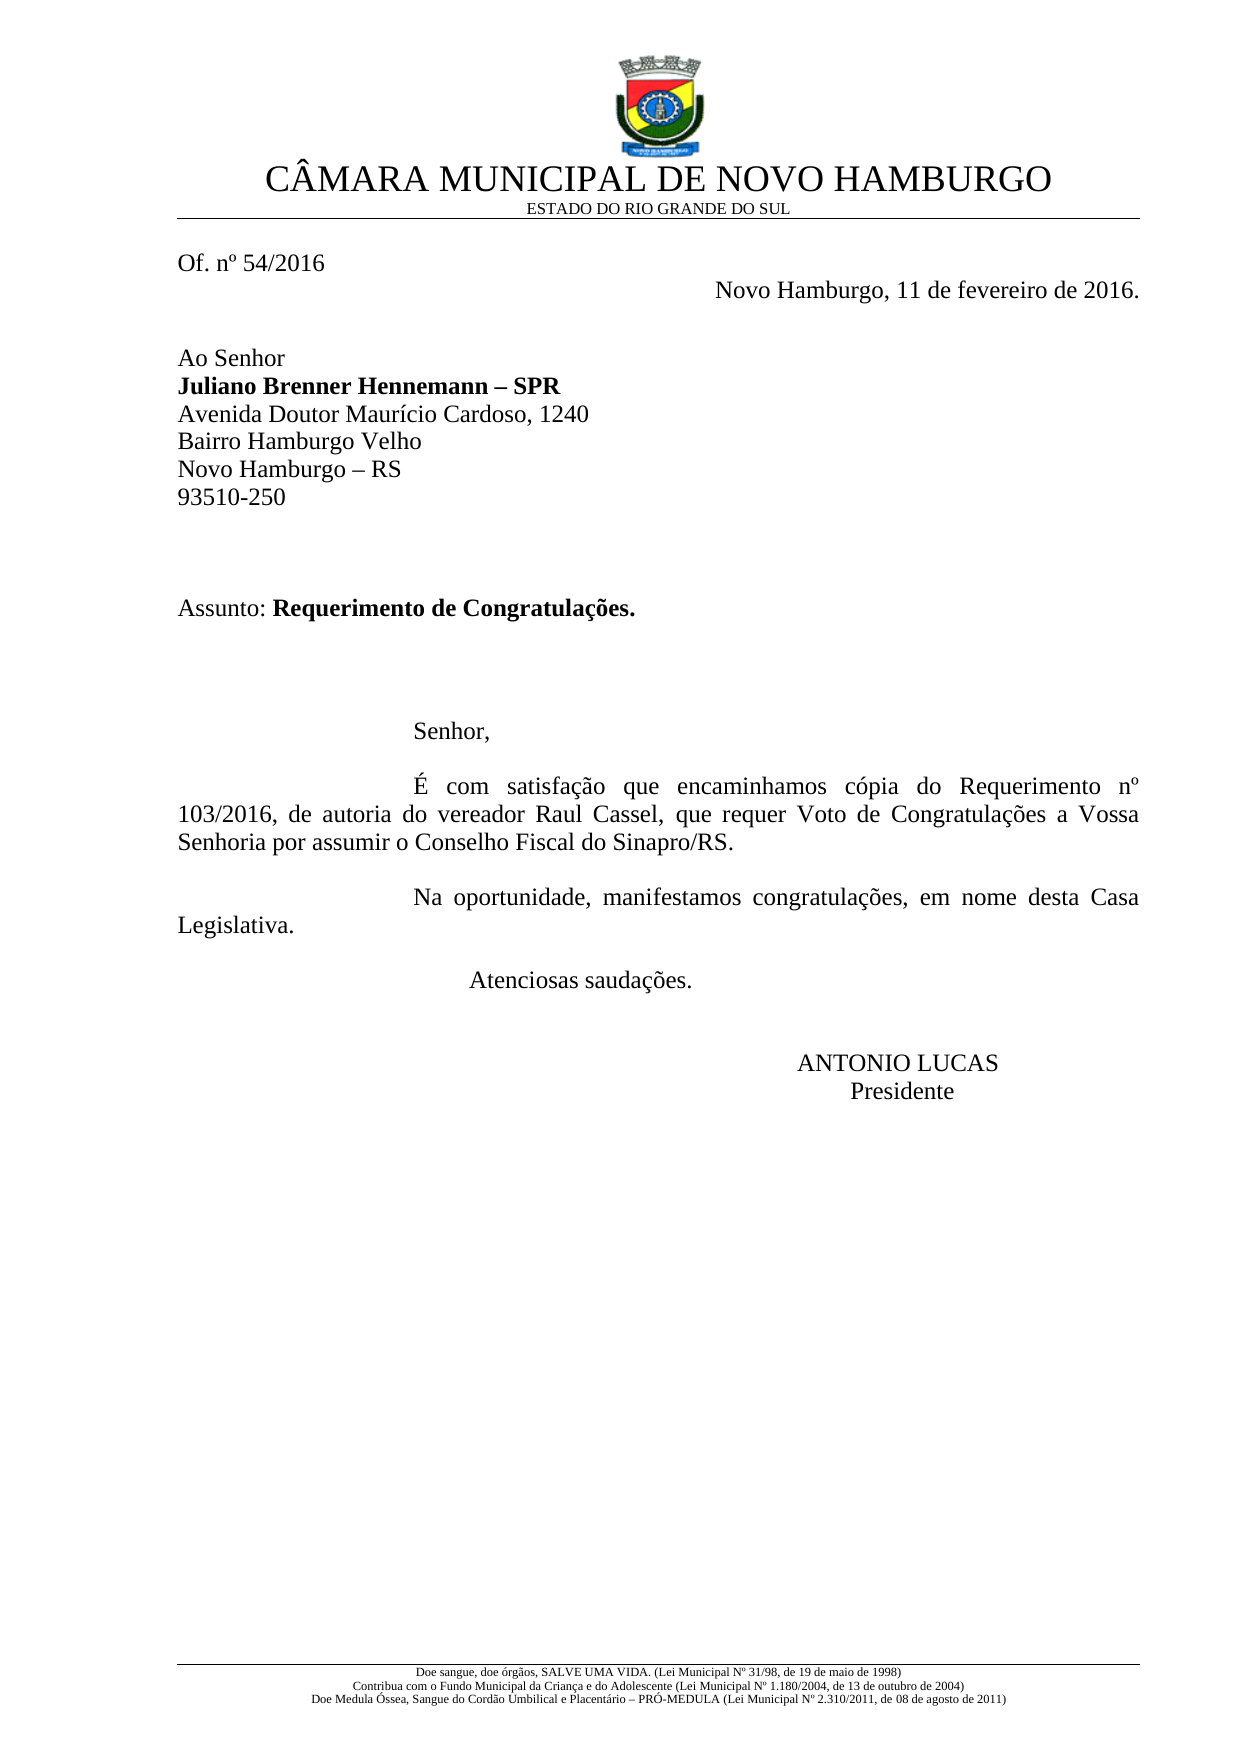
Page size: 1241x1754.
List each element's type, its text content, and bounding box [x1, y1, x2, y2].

text Presidente [177, 1077, 1140, 1105]
text É com satisfação que encaminhamos cópia do Requerimento nº 103/2016, de autoria do vereador Raul Cassel, que requer Voto de Congratulações a Vossa Senhoria por assumir o Conselho Fiscal do Sinapro/RS. [177, 772, 1140, 856]
text Novo Hamburgo, 11 de fevereiro de 2016. [177, 276, 1140, 304]
text Juliano Brenner Hennemann – SPR [177, 372, 1140, 400]
text ANTONIO LUCAS [797, 1049, 1140, 1077]
text Assunto: Requerimento de Congratulações. [177, 594, 1140, 621]
picture [608, 47, 709, 163]
text Novo Hamburgo – RS [177, 455, 1140, 483]
text 93510-250 [177, 483, 1140, 511]
text Senhor, [177, 717, 1140, 745]
text Ao Senhor [177, 344, 1140, 372]
text Of. nº 54/2016 [177, 249, 1140, 276]
text Atenciosas saudações. [177, 966, 1140, 994]
text Bairro Hamburgo Velho [177, 427, 1140, 455]
text Na oportunidade, manifestamos congratulações, em nome desta Casa Legislativa. [177, 883, 1140, 939]
text Avenida Doutor Maurício Cardoso, 1240 [177, 400, 1140, 427]
